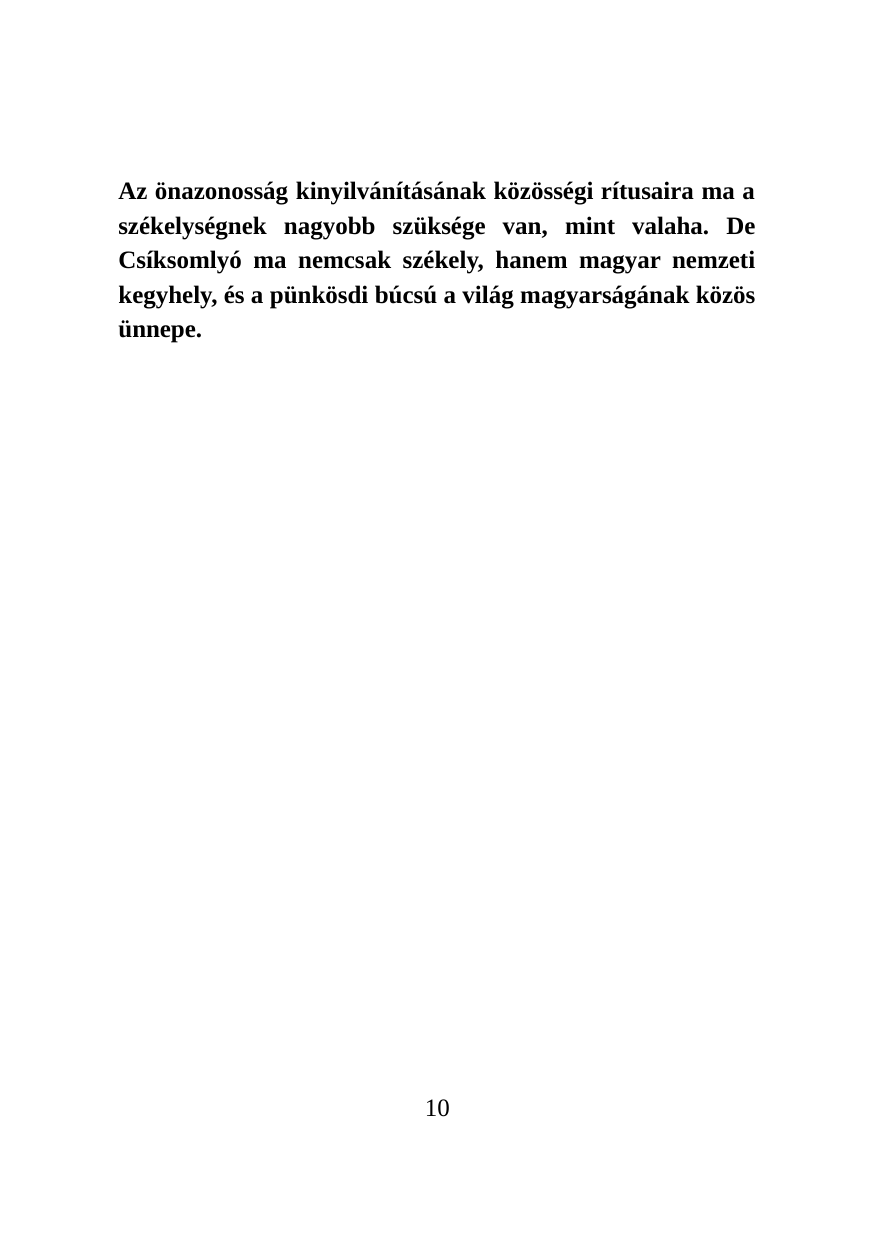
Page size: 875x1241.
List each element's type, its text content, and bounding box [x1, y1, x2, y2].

text Az önazonosság kinyilvánításának közösségi rítusaira ma a székelységnek nagyobb szüksége van, mint valaha. De Csíksomlyó ma nemcsak székely, hanem magyar nemzeti kegyhely, és a pünkösdi búcsú a világ magyarságának közös ünnepe. [118, 176, 756, 343]
